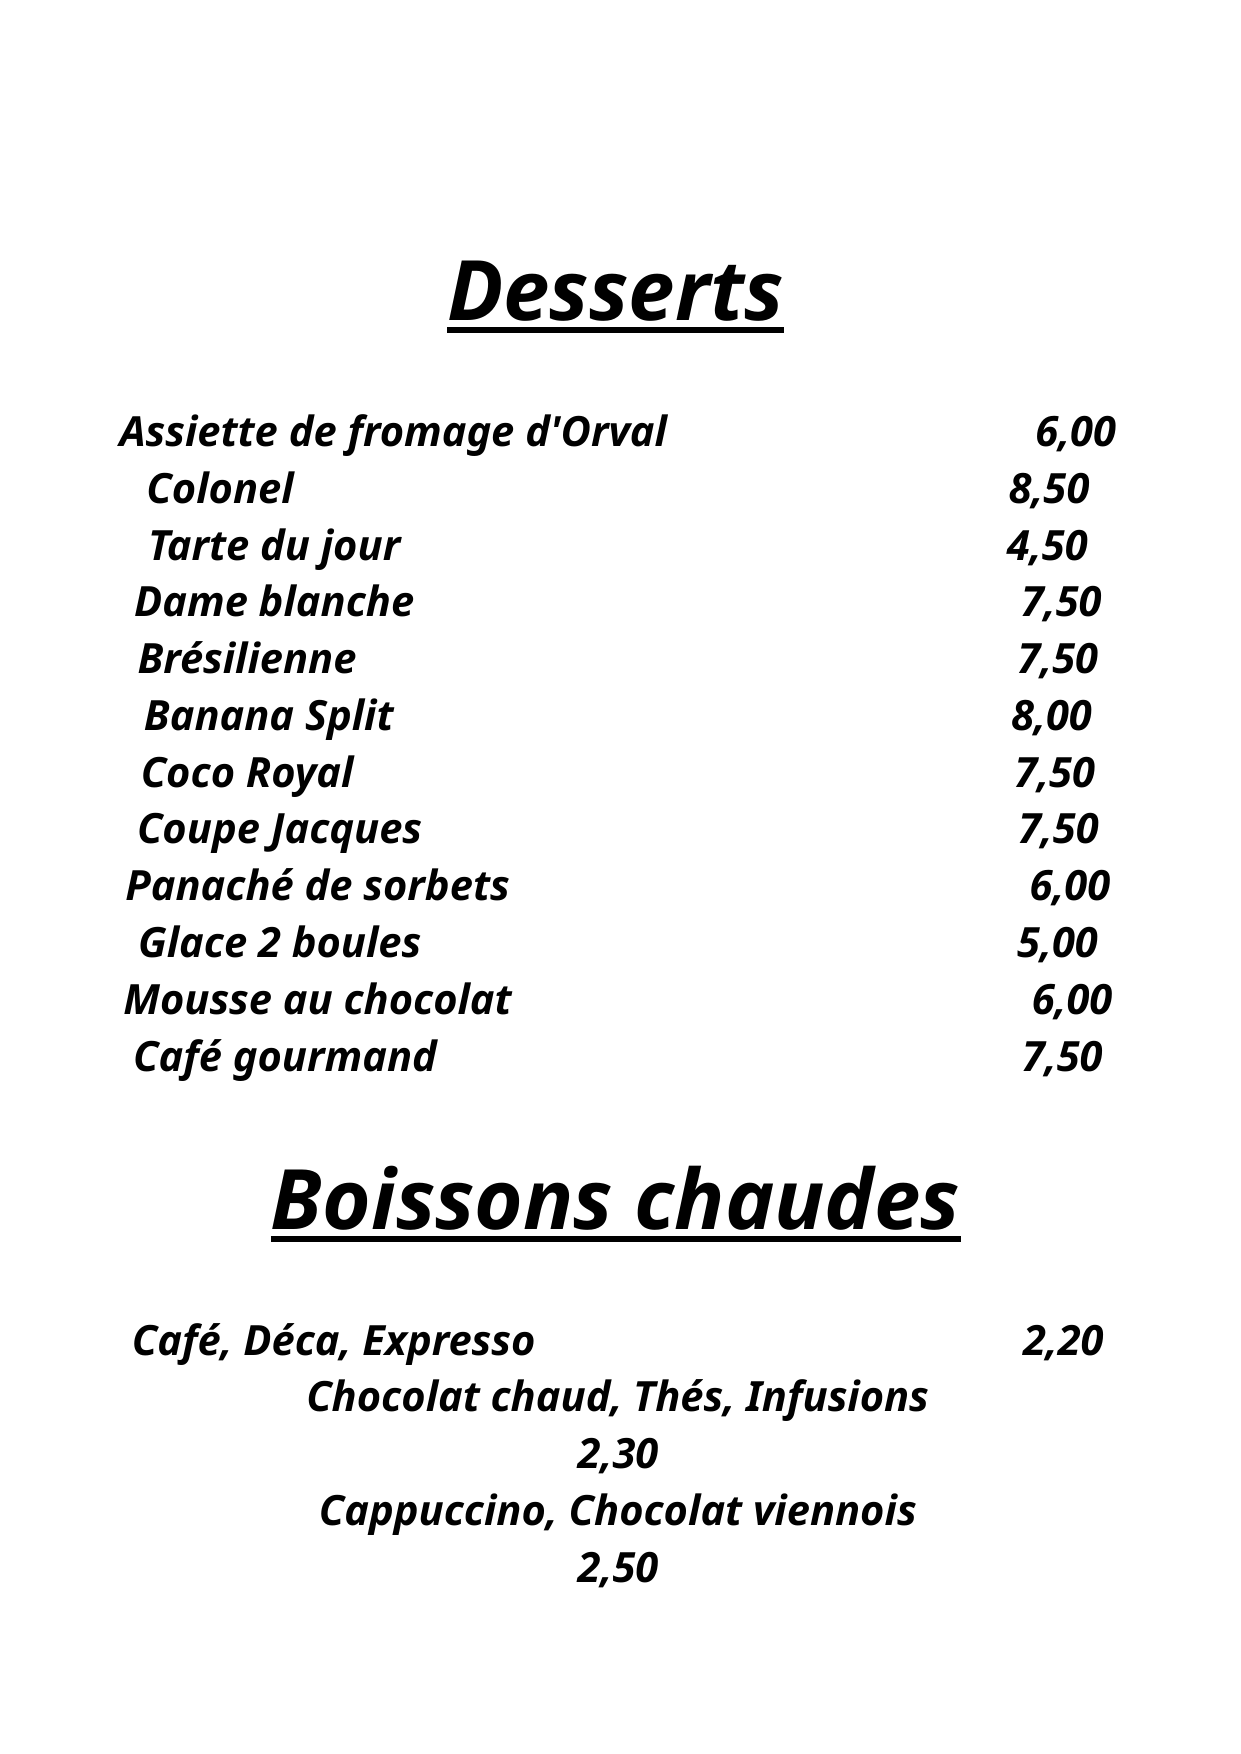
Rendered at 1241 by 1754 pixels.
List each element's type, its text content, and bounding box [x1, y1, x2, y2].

text Boissons chaudes [118, 1140, 1122, 1253]
text Café, Déca, Expresso 2,20 [118, 1310, 1122, 1367]
text Coupe Jacques 7,50 [118, 799, 1122, 856]
text Café gourmand 7,50 [118, 1026, 1122, 1083]
text Panaché de sorbets 6,00 [118, 856, 1122, 913]
text Tarte du jour 4,50 [118, 516, 1122, 572]
text Banana Split 8,00 [118, 686, 1122, 743]
text Coco Royal 7,50 [118, 743, 1122, 799]
text Assiette de fromage d'Orval 6,00 [118, 402, 1122, 459]
text Mousse au chocolat 6,00 [118, 970, 1122, 1026]
text Desserts [118, 232, 1122, 345]
text Chocolat chaud, Thés, Infusions 2,30 [118, 1367, 1122, 1481]
text Colonel 8,50 [118, 459, 1122, 516]
text Dame blanche 7,50 [118, 572, 1122, 629]
text Cappuccino, Chocolat viennois 2,50 [118, 1481, 1122, 1594]
text Brésilienne 7,50 [118, 629, 1122, 686]
text Glace 2 boules 5,00 [118, 913, 1122, 970]
